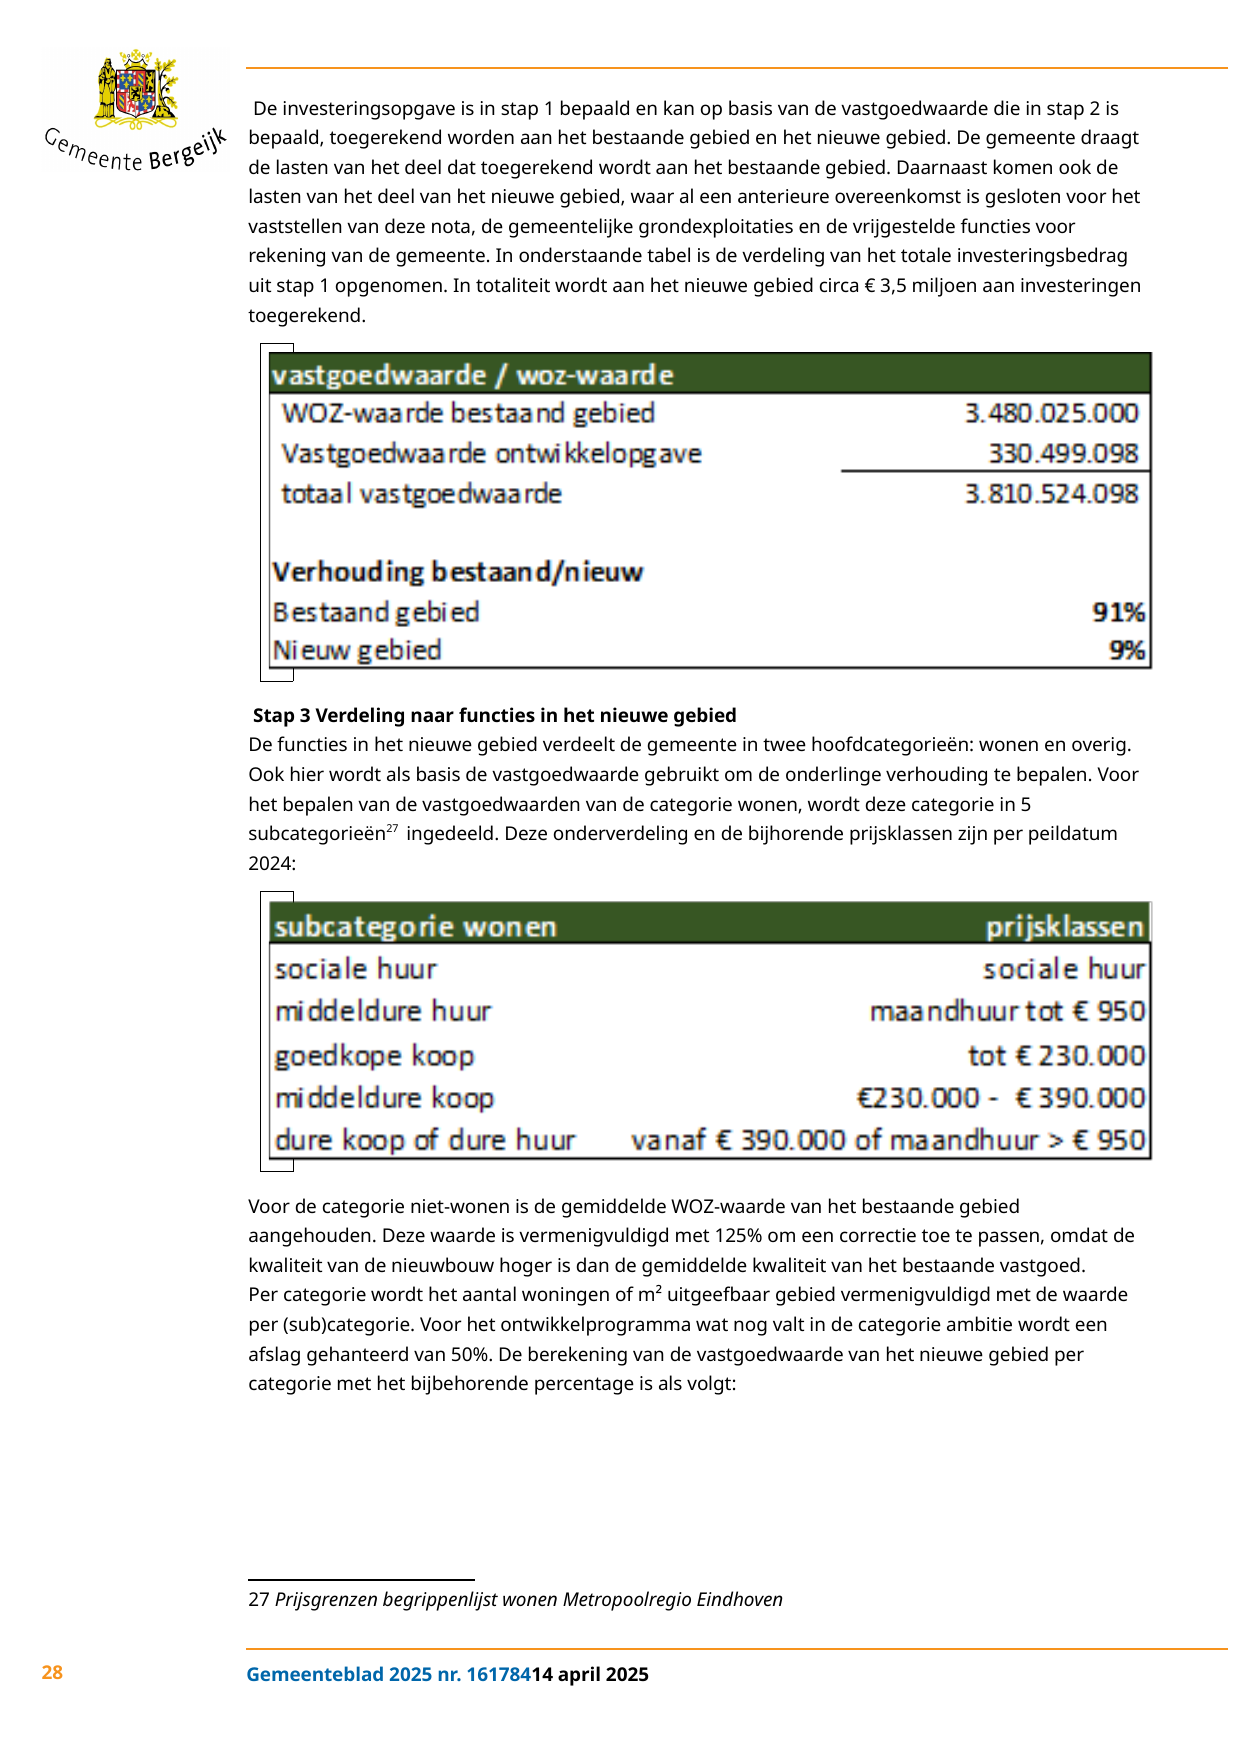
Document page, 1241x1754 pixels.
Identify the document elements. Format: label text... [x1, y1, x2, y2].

picture [268, 352, 1155, 672]
text Per categorie wordt het aantal woningen of m² uitgeefbaar gebied vermenigvuldigd met de waarde per (sub)categorie. Voor het ontwikkelprogramma wat nog valt in de categorie ambitie wordt een afslag gehanteerd van 50%. De berekening van de vastgoedwaarde van het nieuwe gebied per categorie met het bijbehorende percentage is als volgt: [248, 1282, 1152, 1396]
text Prijsgrenzen begrippenlijst wonen Metropoolregio Eindhoven [248, 1586, 1152, 1612]
text De investeringsopgave is in stap 1 bepaald en kan op basis van de vastgoedwaarde die in stap 2 is bepaald, toegerekend worden aan het bestaande gebied en het nieuwe gebied. De gemeente draagt de lasten van het deel dat toegerekend wordt aan het bestaande gebied. Daarnaast komen ook de lasten van het deel van het nieuwe gebied, waar al een anterieure overeenkomst is gesloten voor het vaststellen van deze nota, de gemeentelijke grondexploitaties en de vrijgestelde functies voor rekening van de gemeente. In onderstaande tabel is de verdeling van het totale investeringsbedrag uit stap 1 opgenomen. In totaliteit wordt aan het nieuwe gebied circa € 3,5 miljoen aan investeringen toegerekend. [248, 95, 1152, 328]
picture [41, 47, 231, 172]
text De functies in het nieuwe gebied verdeelt de gemeente in twee hoofdcategorieën: wonen en overig. Ook hier wordt als basis de vastgoedwaarde gebruikt om de onderlinge verhouding te bepalen. Voor het bepalen van de vastgoedwaarden van de categorie wonen, wordt deze categorie in 5 subcategorieën ingedeeld. Deze onderverdeling en de bijhorende prijsklassen zijn per peildatum 2024: [248, 732, 1152, 876]
text Voor de categorie niet-wonen is de gemiddelde WOZ-waarde van het bestaande gebied aangehouden. Deze waarde is vermenigvuldigd met 125% om een correctie toe te passen, omdat de kwaliteit van de nieuwbouw hoger is dan de gemiddelde kwaliteit van het bestaande vastgoed. [248, 1193, 1152, 1278]
picture [268, 900, 1155, 1163]
text Stap 3 Verdeling naar functies in het nieuwe gebied [248, 702, 1152, 728]
